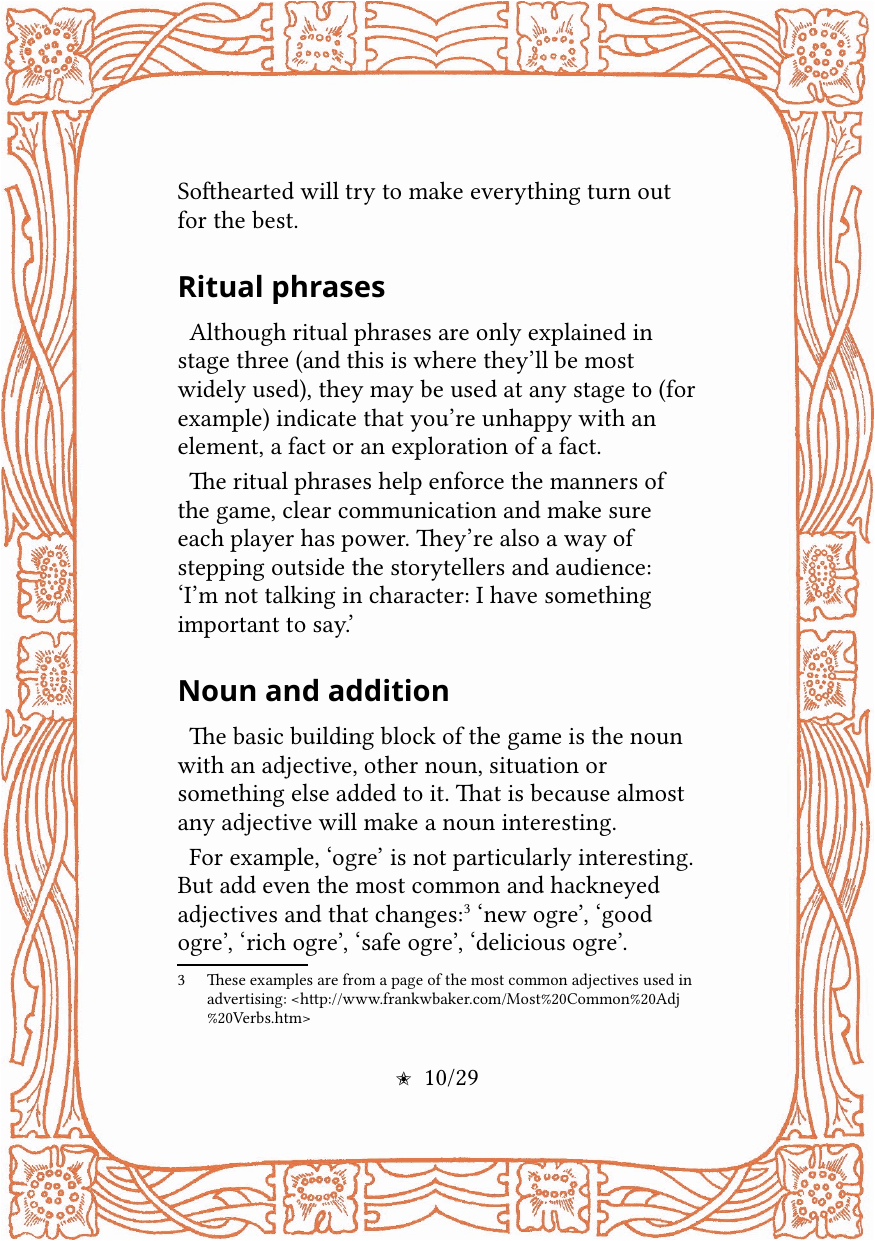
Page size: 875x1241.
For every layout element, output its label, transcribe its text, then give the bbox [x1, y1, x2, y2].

subtitle Ritual phrases [177, 266, 697, 306]
text For example, ‘ogre’ is not particularly interesting. But add even the most common and hackneyed adjectives and that changes: ‘new ogre’, ‘good ogre’, ‘rich ogre’, ‘safe ogre’, ‘delicious ogre’. [177, 843, 697, 957]
text Softhearted will try to make everything turn out for the best. [177, 177, 697, 234]
text Although ritual phrases are only explained in stage three (and this is where they’ll be most widely used), they may be used at any stage to (for example) indicate that you’re unhappy with an element, a fact or an exploration of a fact. [177, 318, 697, 461]
picture [1, 1, 874, 1240]
text The basic building block of the game is the noun with an adjective, other noun, situation or something else added to it. That is because almost any adjective will make a noun interesting. [177, 722, 697, 836]
subtitle Noun and addition [177, 670, 697, 709]
text The ritual phrases help enforce the manners of the game, clear communication and make sure each player has power. They’re also a way of stepping outside the storytellers and audience: ‘I’m not talking in character: I have something important to say.’ [177, 467, 697, 638]
text These examples are from a page of the most common adjectives used in advertising: <http://www.frankwbaker.com/Most%20Common%20Adj%20Verbs.htm> [177, 971, 697, 1027]
